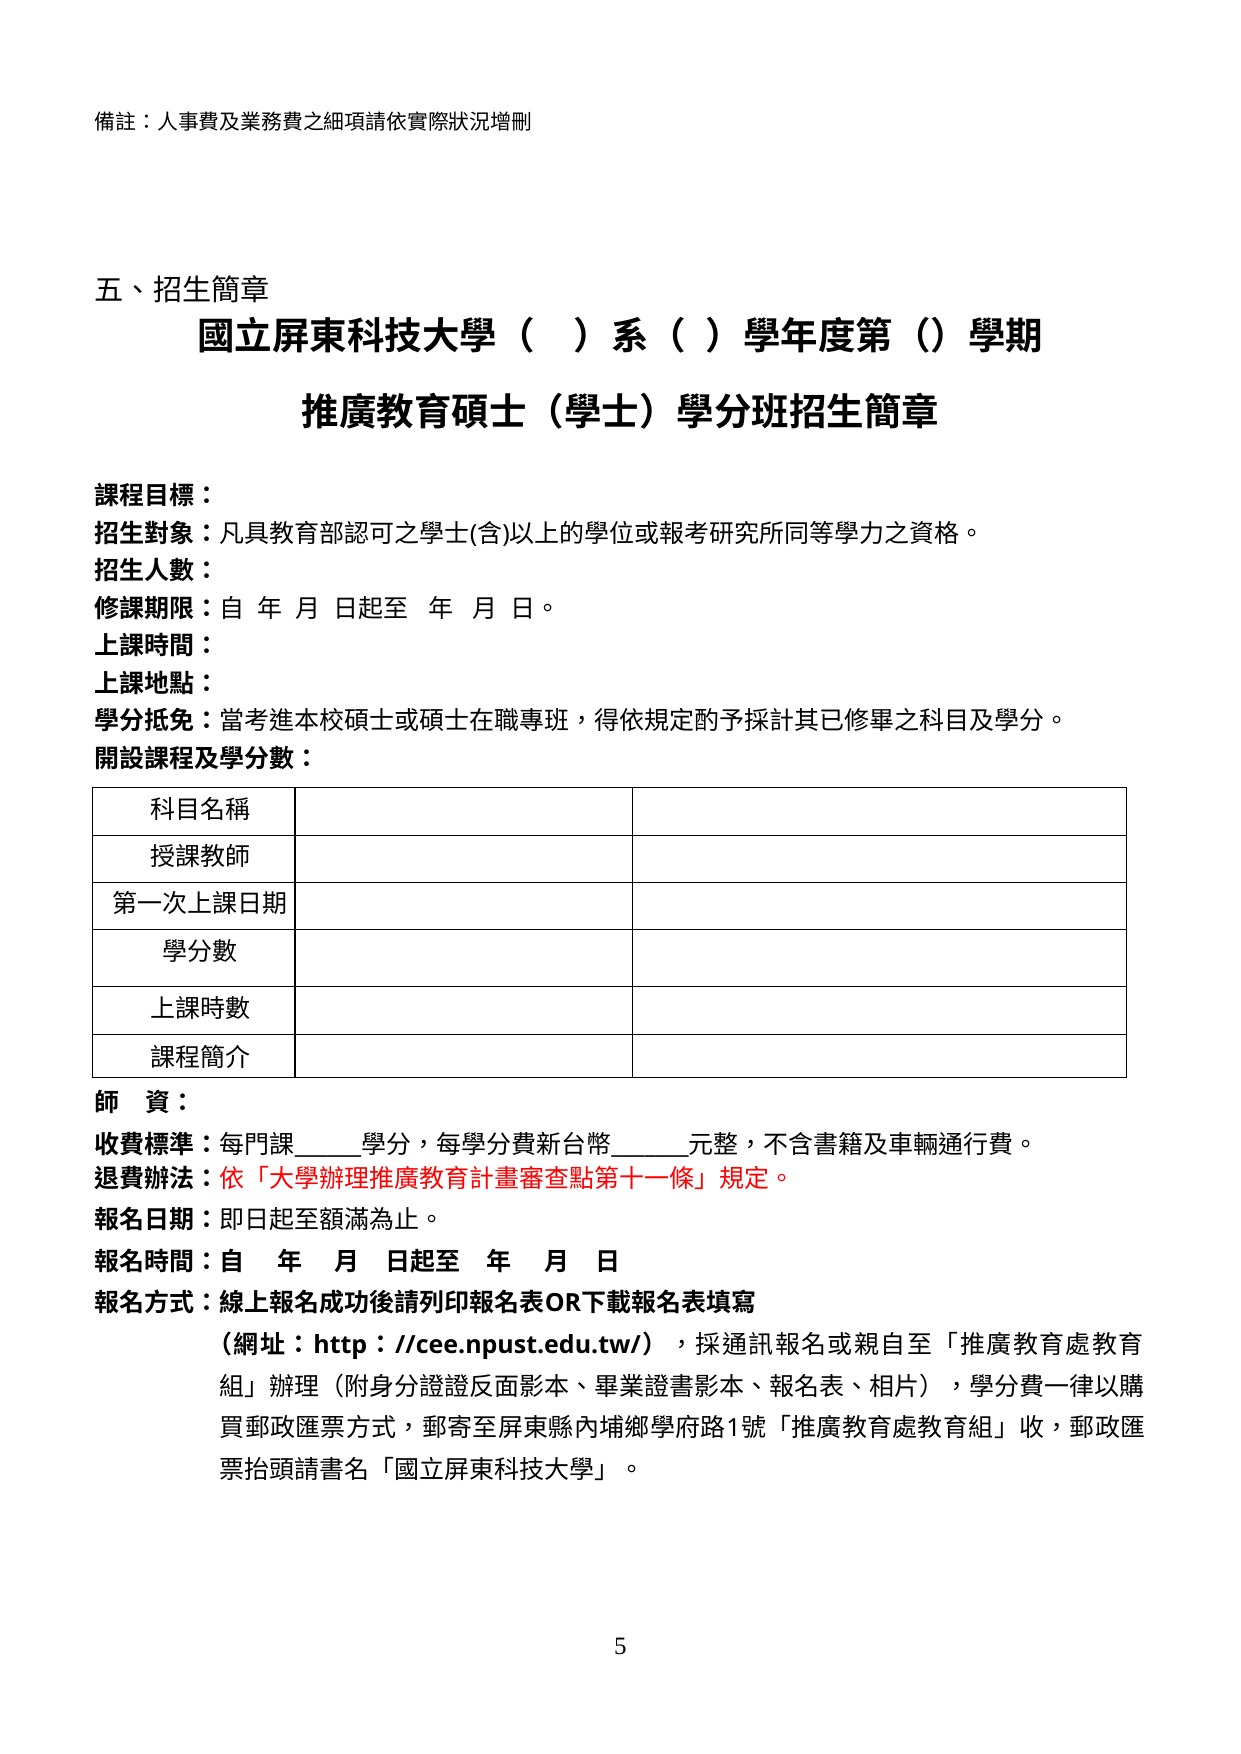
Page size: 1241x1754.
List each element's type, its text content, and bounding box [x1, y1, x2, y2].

table_cell [633, 1035, 1126, 1077]
text 上課時間： [94, 625, 1146, 662]
text 國立屏東科技大學（ ）系（ ）學年度第（）學期 [82, 309, 1146, 360]
table_cell 授課教師 [93, 836, 294, 882]
text 報名方式：線上報名成功後請列印報名表OR下載報名表填寫 [94, 1278, 1146, 1320]
text 修課期限：自 年 月 日起至 年 月 日。 [94, 587, 1146, 625]
table_cell 上課時數 [93, 987, 294, 1033]
table_cell [633, 930, 1126, 986]
table_cell [815, 95, 1110, 135]
text 師 資： [94, 1078, 1146, 1119]
text 推廣教育碩士（學士）學分班招生簡章 [82, 386, 1146, 437]
table_header [296, 788, 632, 834]
text 學分抵免：當考進本校碩士或碩士在職專班，得依規定酌予採計其已修畢之科目及學分。 [94, 700, 1146, 737]
text 收費標準：每門課______學分，每學分費新台幣_______元整，不含書籍及車輛通行費。 [94, 1124, 1146, 1161]
table_cell [296, 987, 632, 1033]
table_cell 學分數 [93, 930, 294, 986]
text 報名時間：自 年 月 日起至 年 月 日 [94, 1237, 1146, 1278]
text （網址：http：//cee.npust.edu.tw/），採通訊報名或親自至「推廣教育處教育組」辦理（附身分證證反面影本、畢業證書影本、報名表、相片），學分費一律以購買郵政匯票方式，郵寄至屏東縣內埔鄉學府路1號「推廣教育處教育組」收，郵政匯票抬頭請書名「國立屏東科技大學」。 [207, 1320, 1146, 1487]
table_header 科目名稱 [93, 788, 294, 834]
table_cell 備註：人事費及業務費之細項請依實際狀況增刪 [92, 95, 667, 135]
table_cell [633, 836, 1126, 882]
table_header [633, 788, 1126, 834]
table_cell [296, 836, 632, 882]
table_cell [633, 987, 1126, 1033]
table_cell [668, 95, 815, 135]
table_cell [296, 930, 632, 986]
text 上課地點： [94, 662, 1146, 700]
table_cell [296, 883, 632, 929]
text 報名日期：即日起至額滿為止。 [94, 1195, 1146, 1237]
table_cell [633, 883, 1126, 929]
text 退費辦法：依「大學辦理推廣教育計畫審查點第十一條」規定。 [94, 1161, 1144, 1195]
text 五、招生簡章 [94, 269, 1146, 309]
text 招生人數： [94, 550, 1146, 587]
text 招生對象：凡具教育部認可之學士(含)以上的學位或報考研究所同等學力之資格。 [94, 512, 1146, 550]
table_cell [296, 1035, 632, 1077]
table_cell 第一次上課日期 [93, 883, 294, 929]
text 課程目標： [94, 475, 1146, 512]
table_cell 課程簡介 [93, 1035, 294, 1077]
text 開設課程及學分數： [94, 737, 1146, 775]
